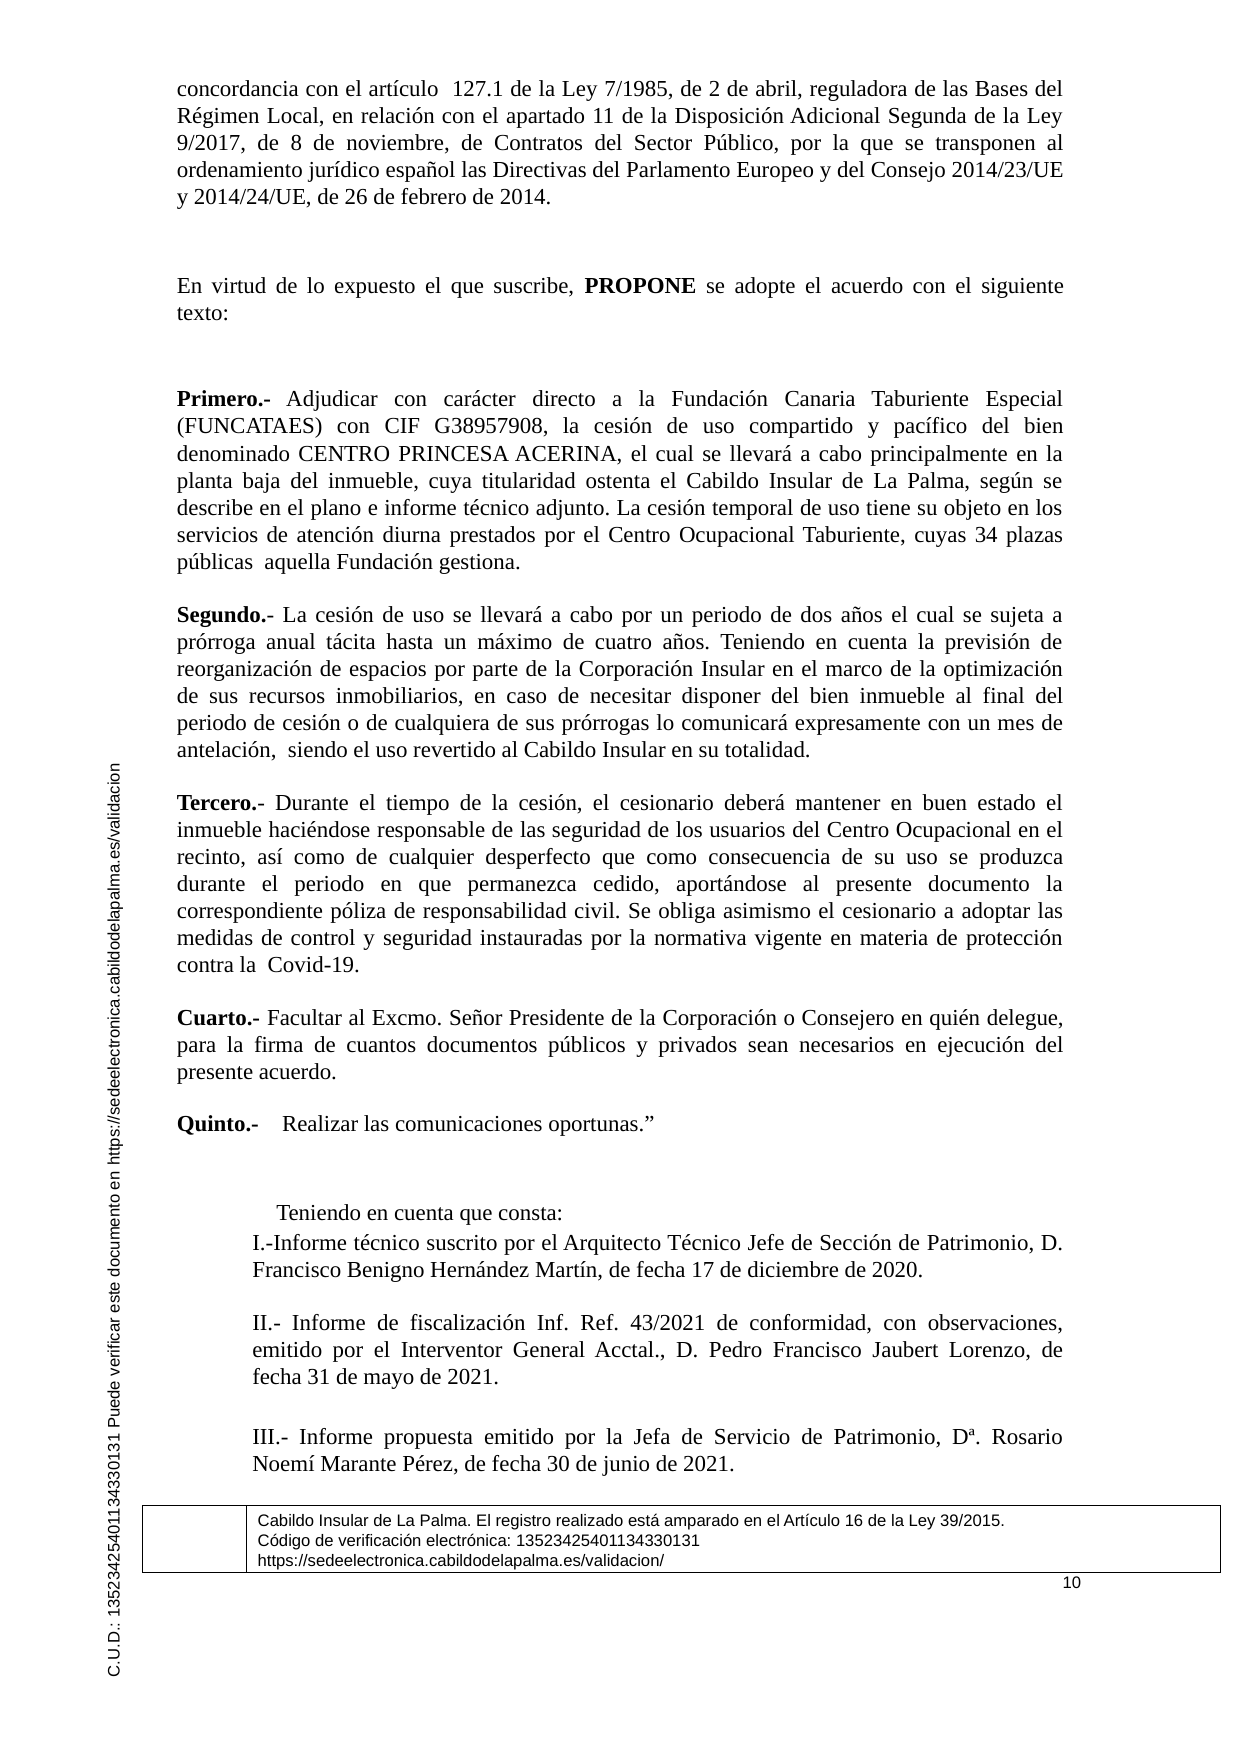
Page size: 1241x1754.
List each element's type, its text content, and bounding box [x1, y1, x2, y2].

text Quinto.- Realizar las comunicaciones oportunas.” [177, 1111, 1064, 1137]
text I.-Informe técnico suscrito por el Arquitecto Técnico Jefe de Sección de Patrimonio, D. Francisco Benigno Hernández Martín, de fecha 17 de diciembre de 2020. [252, 1229, 1064, 1283]
text III.- Informe propuesta emitido por la Jefa de Servicio de Patrimonio, Dª. Rosario Noemí Marante Pérez, de fecha 30 de junio de 2021. [252, 1423, 1064, 1477]
text Primero.- Adjudicar con carácter directo a la Fundación Canaria Taburiente Especial (FUNCATAES) con CIF G38957908, la cesión de uso compartido y pacífico del bien denominado CENTRO PRINCESA ACERINA, el cual se llevará a cabo principalmente en la planta baja del inmueble, cuya titularidad ostenta el Cabildo Insular de La Palma, según se describe en el plano e informe técnico adjunto. La cesión temporal de uso tiene su objeto en los servicios de atención diurna prestados por el Centro Ocupacional Taburiente, cuyas 34 plazas públicas aquella Fundación gestiona. [177, 386, 1064, 574]
text Tercero.- Durante el tiempo de la cesión, el cesionario deberá mantener en buen estado el inmueble haciéndose responsable de las seguridad de los usuarios del Centro Ocupacional en el recinto, así como de cualquier desperfecto que como consecuencia de su uso se produzca durante el periodo en que permanezca cedido, aportándose al presente documento la correspondiente póliza de responsabilidad civil. Se obliga asimismo el cesionario a adoptar las medidas de control y seguridad instauradas por la normativa vigente en materia de protección contra la Covid-19. [177, 789, 1064, 977]
text Cuarto.- Facultar al Excmo. Señor Presidente de la Corporación o Consejero en quién delegue, para la firma de cuantos documentos públicos y privados sean necesarios en ejecución del presente acuerdo. [177, 1004, 1064, 1084]
text Teniendo en cuenta que consta: [252, 1196, 1064, 1227]
text concordancia con el artículo 127.1 de la Ley 7/1985, de 2 de abril, reguladora de las Bases del Régimen Local, en relación con el apartado 11 de la Disposición Adicional Segunda de la Ley 9/2017, de 8 de noviembre, de Contratos del Sector Público, por la que se transponen al ordenamiento jurídico español las Directivas del Parlamento Europeo y del Consejo 2014/23/UE y 2014/24/UE, de 26 de febrero de 2014. [177, 75, 1064, 210]
text Segundo.- La cesión de uso se llevará a cabo por un periodo de dos años el cual se sujeta a prórroga anual tácita hasta un máximo de cuatro años. Teniendo en cuenta la previsión de reorganización de espacios por parte de la Corporación Insular en el marco de la optimización de sus recursos inmobiliarios, en caso de necesitar disponer del bien inmueble al final del periodo de cesión o de cualquiera de sus prórrogas lo comunicará expresamente con un mes de antelación, siendo el uso revertido al Cabildo Insular en su totalidad. [177, 601, 1064, 762]
text II.- Informe de fiscalización Inf. Ref. 43/2021 de conformidad, con observaciones, emitido por el Interventor General Acctal., D. Pedro Francisco Jaubert Lorenzo, de fecha 31 de mayo de 2021. [252, 1309, 1064, 1390]
text En virtud de lo expuesto el que suscribe, PROPONE se adopte el acuerdo con el siguiente texto: [177, 272, 1064, 326]
